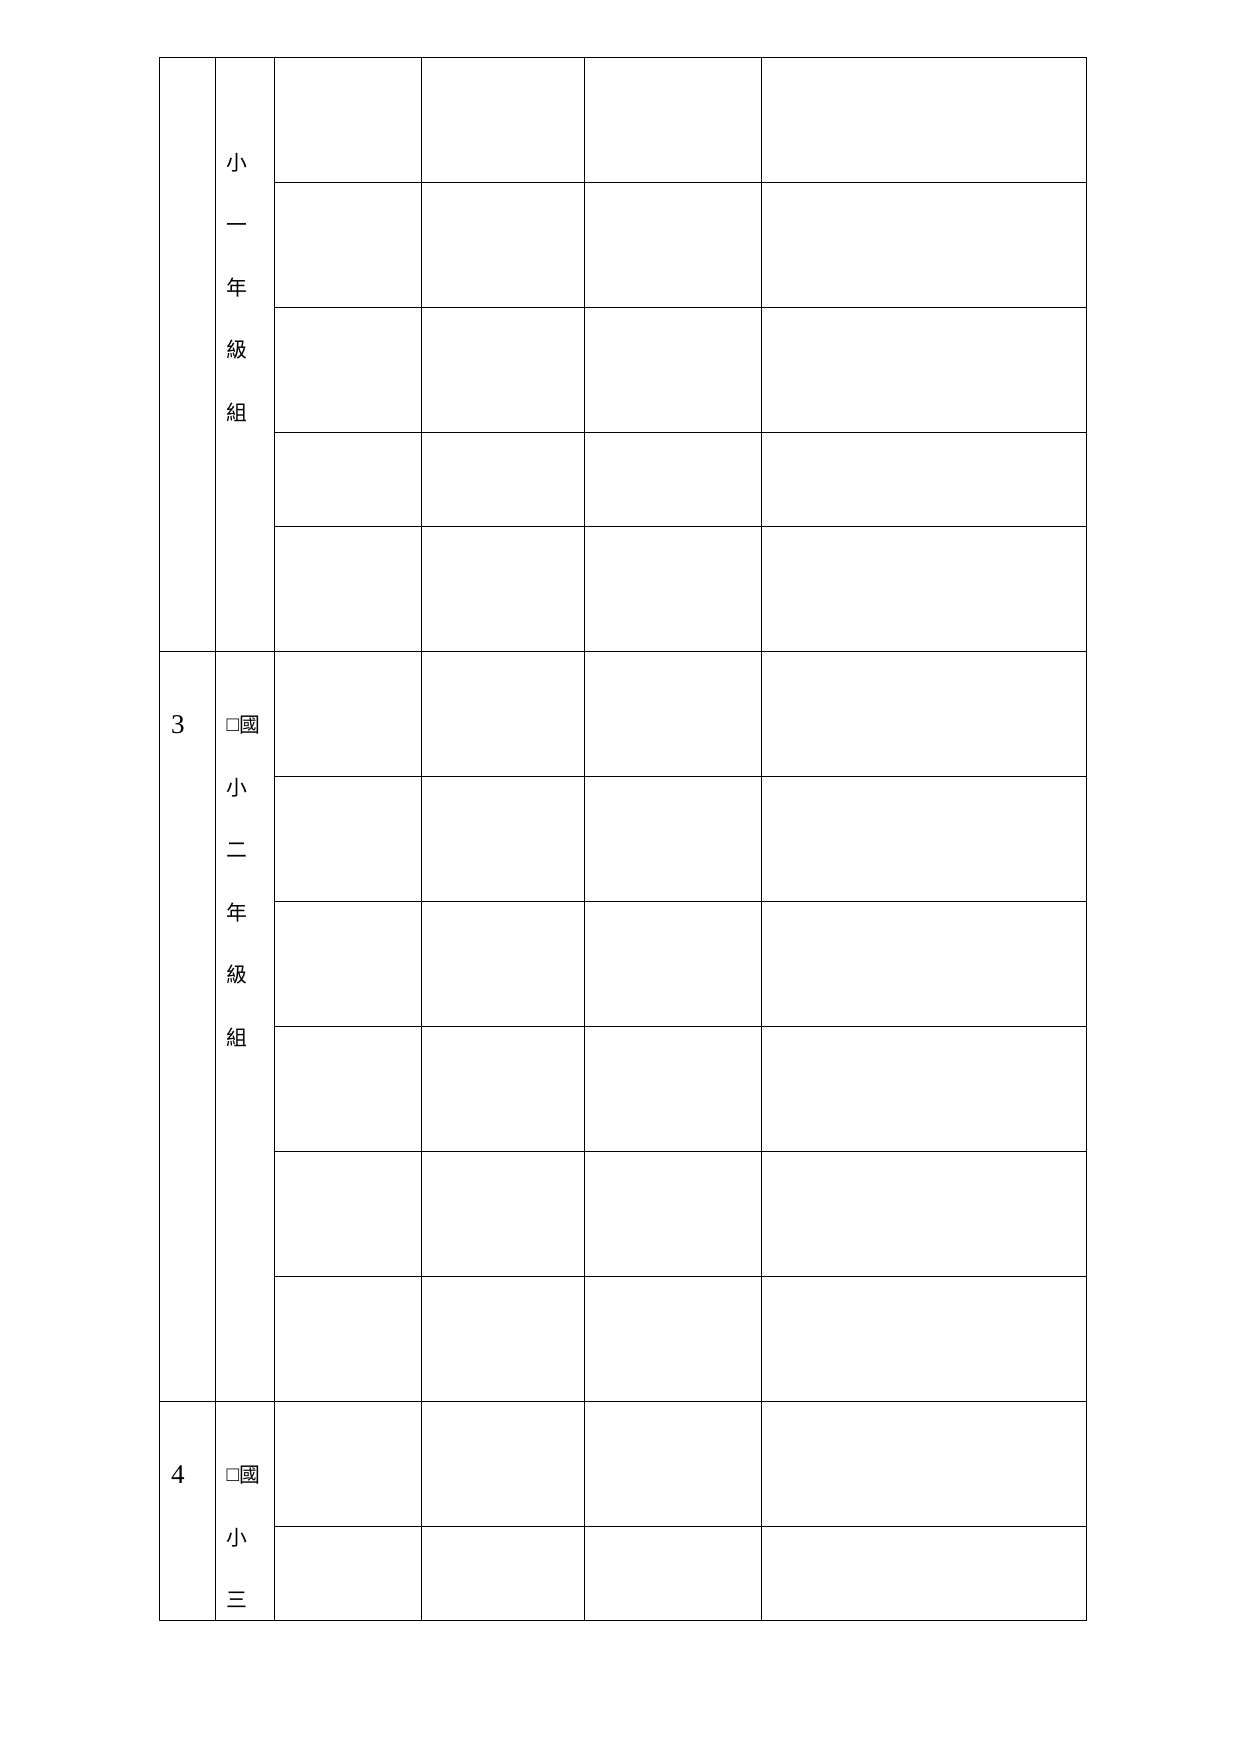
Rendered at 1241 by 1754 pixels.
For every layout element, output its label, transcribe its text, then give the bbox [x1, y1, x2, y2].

table_cell [422, 183, 584, 307]
table_cell [275, 527, 421, 651]
table_cell [422, 1402, 584, 1526]
table_cell 小一年級組 [216, 58, 274, 651]
table_cell [585, 527, 761, 651]
table_cell 4 [160, 1402, 215, 1619]
table_cell [422, 902, 584, 1026]
table_cell [762, 1277, 1086, 1401]
table_cell [275, 1152, 421, 1276]
table_cell [585, 652, 761, 776]
table_cell [275, 1277, 421, 1401]
table_cell [422, 433, 584, 526]
table_cell [585, 1527, 761, 1619]
table_cell [275, 902, 421, 1026]
table_cell [160, 58, 215, 651]
table_cell [422, 1027, 584, 1151]
table_cell [762, 1152, 1086, 1276]
table_cell [762, 58, 1086, 182]
table_cell [422, 527, 584, 651]
table_cell [762, 183, 1086, 307]
table_cell [762, 1402, 1086, 1526]
table_cell [275, 1402, 421, 1526]
table_cell [585, 58, 761, 182]
table_cell [275, 183, 421, 307]
table_cell [762, 902, 1086, 1026]
table_cell [762, 308, 1086, 432]
table_cell [275, 1027, 421, 1151]
table_cell [762, 777, 1086, 901]
table_cell [422, 652, 584, 776]
table_cell [422, 308, 584, 432]
table_cell [585, 183, 761, 307]
table_cell [762, 433, 1086, 526]
table_cell □國小三 [216, 1402, 274, 1619]
table_cell [585, 777, 761, 901]
table_cell [762, 527, 1086, 651]
table_cell [422, 1152, 584, 1276]
table_cell 3 [160, 652, 215, 1401]
table_cell [422, 1527, 584, 1619]
table_cell [585, 433, 761, 526]
table_cell [585, 1027, 761, 1151]
table_cell □國小二年級組 [216, 652, 274, 1401]
table_cell [585, 1152, 761, 1276]
table_cell [585, 902, 761, 1026]
table_cell [762, 1527, 1086, 1619]
table_cell [275, 433, 421, 526]
table_cell [275, 308, 421, 432]
table_cell [275, 58, 421, 182]
table_cell [762, 652, 1086, 776]
table_cell [275, 652, 421, 776]
table_cell [585, 308, 761, 432]
table_cell [275, 1527, 421, 1619]
table_cell [422, 777, 584, 901]
table_cell [762, 1027, 1086, 1151]
table_cell [422, 1277, 584, 1401]
table_cell [585, 1402, 761, 1526]
table_cell [585, 1277, 761, 1401]
table_cell [275, 777, 421, 901]
table_cell [422, 58, 584, 182]
